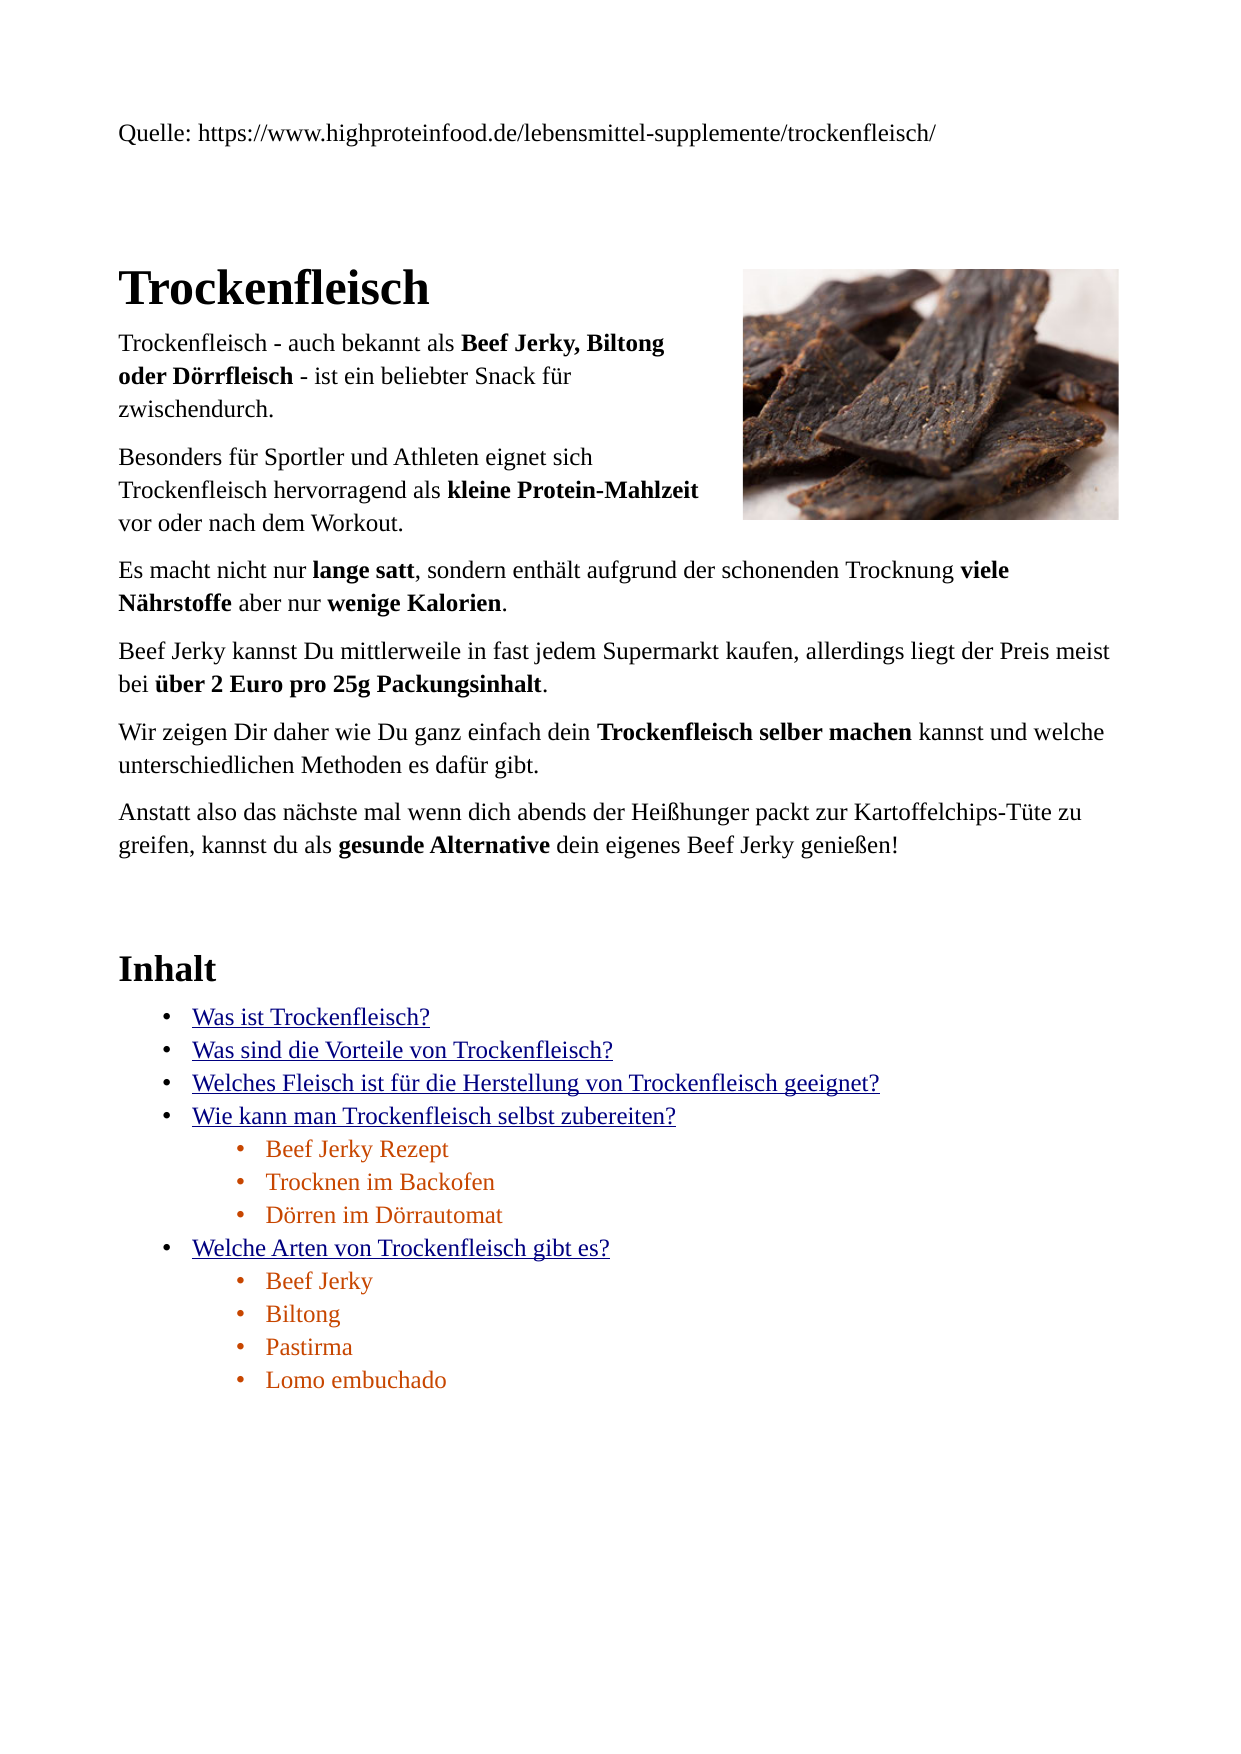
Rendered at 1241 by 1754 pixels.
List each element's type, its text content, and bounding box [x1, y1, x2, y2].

text Wir zeigen Dir daher wie Du ganz einfach dein Trockenfleisch selber machen kannst und welche unterschiedlichen Methoden es dafür gibt. [118, 717, 1122, 778]
list Dörren im Dörrautomat [236, 1200, 1122, 1229]
subtitle Trockenfleisch [118, 258, 1122, 316]
list Was sind die Vorteile von Trockenfleisch? [162, 1035, 1122, 1064]
text Quelle: https://www.highproteinfood.de/lebensmittel-supplemente/trockenfleisch/ [118, 118, 1122, 147]
text Beef Jerky kannst Du mittlerweile in fast jedem Supermarkt kaufen, allerdings liegt der Preis meist bei über 2 Euro pro 25g Packungsinhalt. [118, 636, 1122, 698]
text Es macht nicht nur lange satt, sondern enthält aufgrund der schonenden Trocknung viele Nährstoffe aber nur wenige Kalorien. [118, 555, 1122, 617]
list Lomo embuchado [236, 1365, 1122, 1394]
list Trocknen im Backofen [236, 1167, 1122, 1196]
list Welche Arten von Trockenfleisch gibt es? [162, 1233, 1122, 1262]
list Biltong [236, 1299, 1122, 1328]
text Trockenfleisch - auch bekannt als Beef Jerky, Biltong oder Dörrfleisch - ist ein beliebter Snack für zwischendurch. [118, 328, 742, 423]
subtitle Inhalt [118, 946, 1122, 989]
list Wie kann man Trockenfleisch selbst zubereiten? [162, 1101, 1122, 1130]
text Besonders für Sportler und Athleten eignet sich Trockenfleisch hervorragend als kleine Protein-Mahlzeit vor oder nach dem Workout. [118, 442, 1122, 537]
list Beef Jerky [236, 1266, 1122, 1295]
list Pastirma [236, 1332, 1122, 1361]
list Was ist Trockenfleisch? [162, 1002, 1122, 1031]
list Beef Jerky Rezept [236, 1134, 1122, 1163]
text Anstatt also das nächste mal wenn dich abends der Heißhunger packt zur Kartoffelchips-Tüte zu greifen, kannst du als gesunde Alternative dein eigenes Beef Jerky genießen! [118, 797, 1122, 859]
picture [742, 269, 1119, 520]
list Welches Fleisch ist für die Herstellung von Trockenfleisch geeignet? [162, 1068, 1122, 1097]
